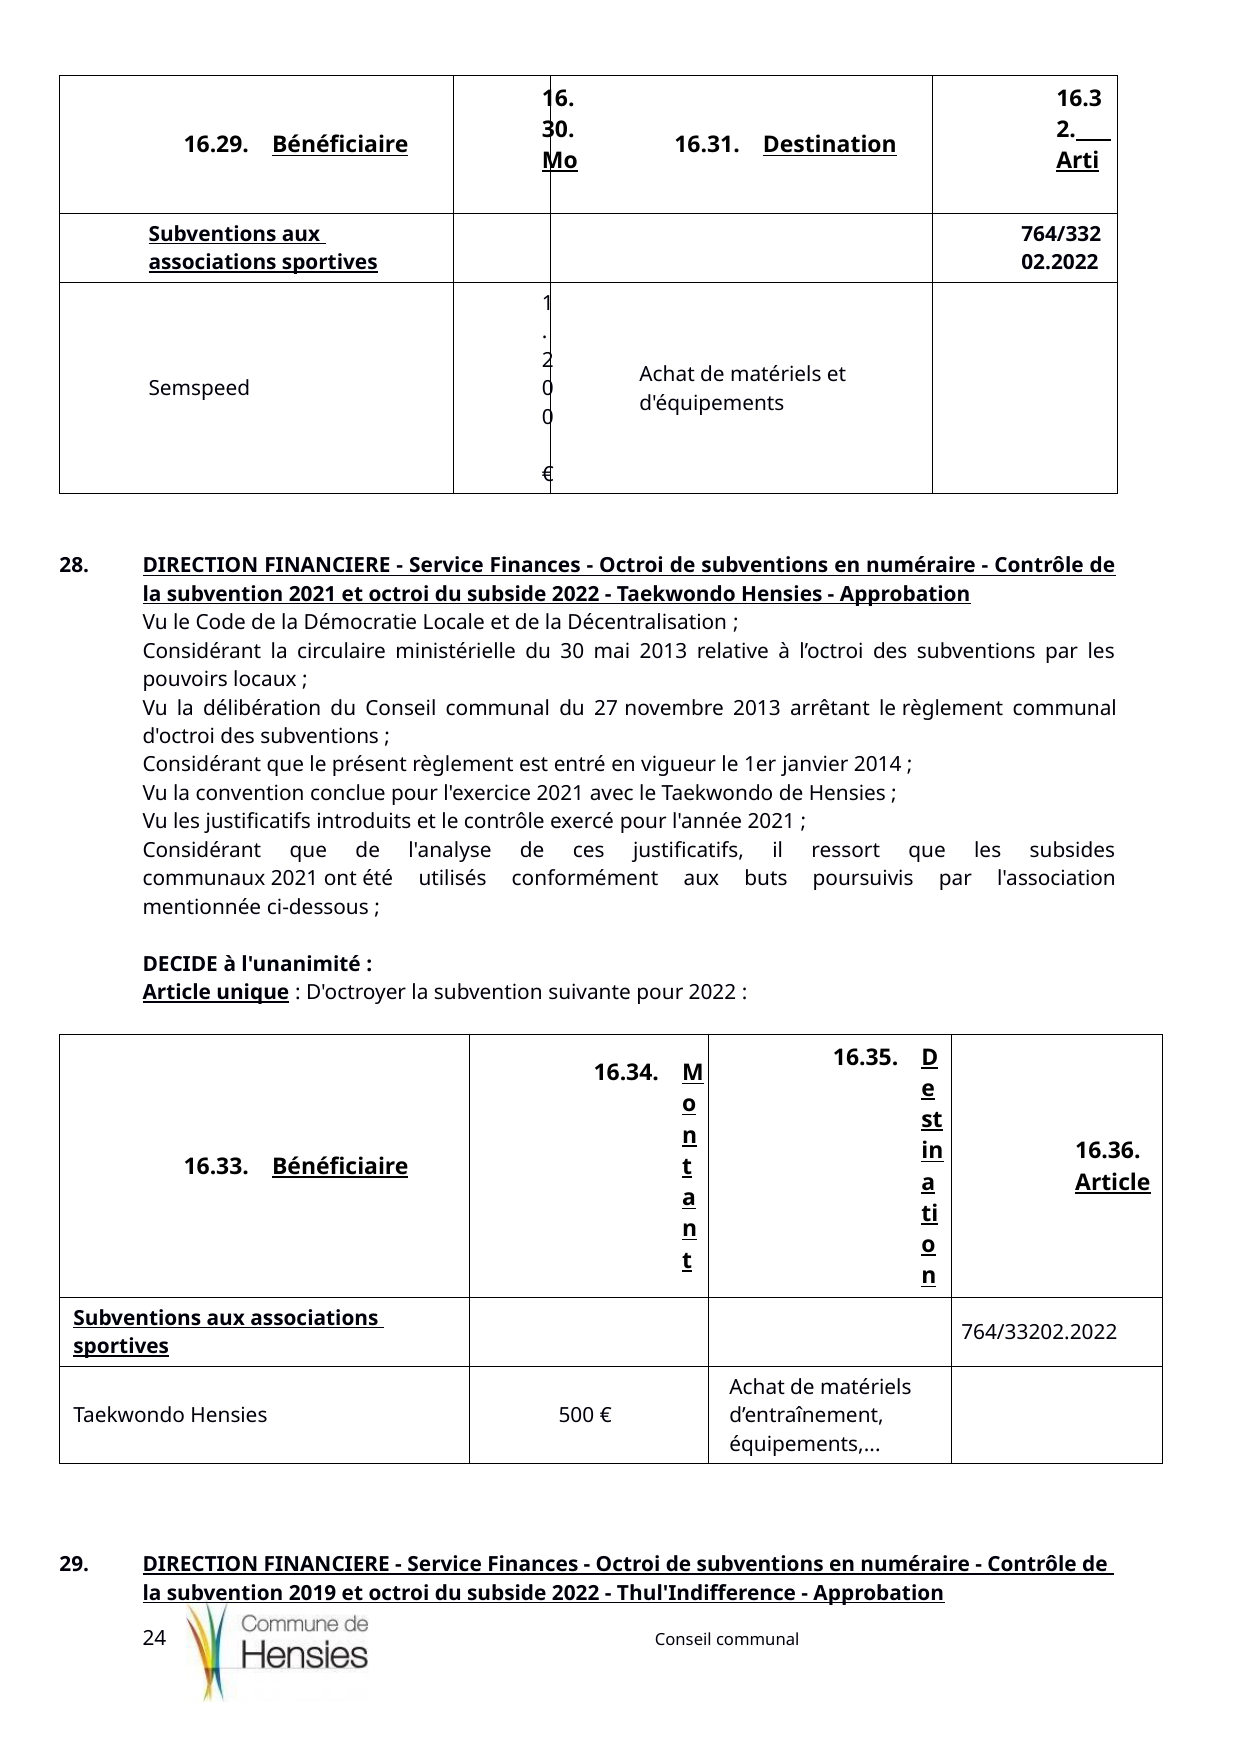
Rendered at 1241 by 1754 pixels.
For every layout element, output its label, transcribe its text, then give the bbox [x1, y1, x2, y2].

text Article unique : D'octroyer la subvention suivante pour 2022 : [142, 977, 1117, 1006]
table_cell [933, 283, 1117, 493]
text Considérant que le présent règlement est entré en vigueur le 1er janvier 2014 ; [142, 749, 1117, 778]
table_cell 1.200 € [454, 283, 550, 493]
table_cell [470, 1298, 708, 1366]
table_cell Subventions aux associations sportives [60, 214, 453, 282]
table_cell 764/33202.2022 [933, 214, 1117, 282]
text Considérant la circulaire ministérielle du 30 mai 2013 relative à l’octroi des subventions par les pouvoirs locaux ; [142, 636, 1117, 693]
text Vu la convention conclue pour l'exercice 2021 avec le Taekwondo de Hensies ; [142, 778, 1117, 806]
table_header Destination [551, 76, 932, 212]
text DECIDE à l'unanimité : [142, 949, 1117, 977]
text Vu la délibération du Conseil communal du 27 novembre 2013 arrêtant le règlement communal d'octroi des subventions ; [142, 693, 1117, 749]
table_header DIRECTION FINANCIERE - Service Finances - Octroi de subventions en numéraire - Contrôle de la subvention 2019 et octroi du subside 2022 - Thul'Indifference - Approbation [142, 1549, 1117, 1606]
table_cell [454, 214, 550, 282]
table_header Bénéficiaire [60, 1035, 469, 1296]
table_cell Taekwondo Hensies [60, 1367, 469, 1463]
table_header Article [933, 76, 1117, 212]
table_cell Achat de matériels et d'équipements [551, 283, 932, 493]
table_header 29. [59, 1549, 142, 1606]
text Vu les justificatifs introduits et le contrôle exercé pour l'année 2021 ; [142, 806, 1117, 835]
table_cell Achat de matériels d’entraînement, équipements,... [709, 1367, 951, 1463]
text Considérant que de l'analyse de ces justificatifs, il ressort que les subsides communaux 2021 ont été utilisés conformément aux buts poursuivis par l'association mentionnée ci-dessous ; [142, 835, 1117, 920]
text Vu le Code de la Démocratie Locale et de la Décentralisation ; [142, 607, 1117, 636]
table_cell Semspeed [60, 283, 453, 493]
table_header DIRECTION FINANCIERE - Service Finances - Octroi de subventions en numéraire - Contrôle de la subvention 2021 et octroi du subside 2022 - Taekwondo Hensies - Approbation [142, 551, 1117, 607]
table_header Article [952, 1035, 1162, 1296]
table_header Montant [470, 1035, 708, 1296]
table_header Destination [709, 1035, 951, 1296]
table_cell [709, 1298, 951, 1366]
table_cell 500 € [470, 1367, 708, 1463]
table_header Bénéficiaire [60, 76, 453, 212]
table_header Montant [454, 76, 550, 212]
table_header 28. [59, 551, 142, 607]
table_cell 764/33202.2022 [952, 1298, 1162, 1366]
table_cell Subventions aux associations sportives [60, 1298, 469, 1366]
table_cell [952, 1367, 1162, 1463]
table_cell [551, 214, 932, 282]
